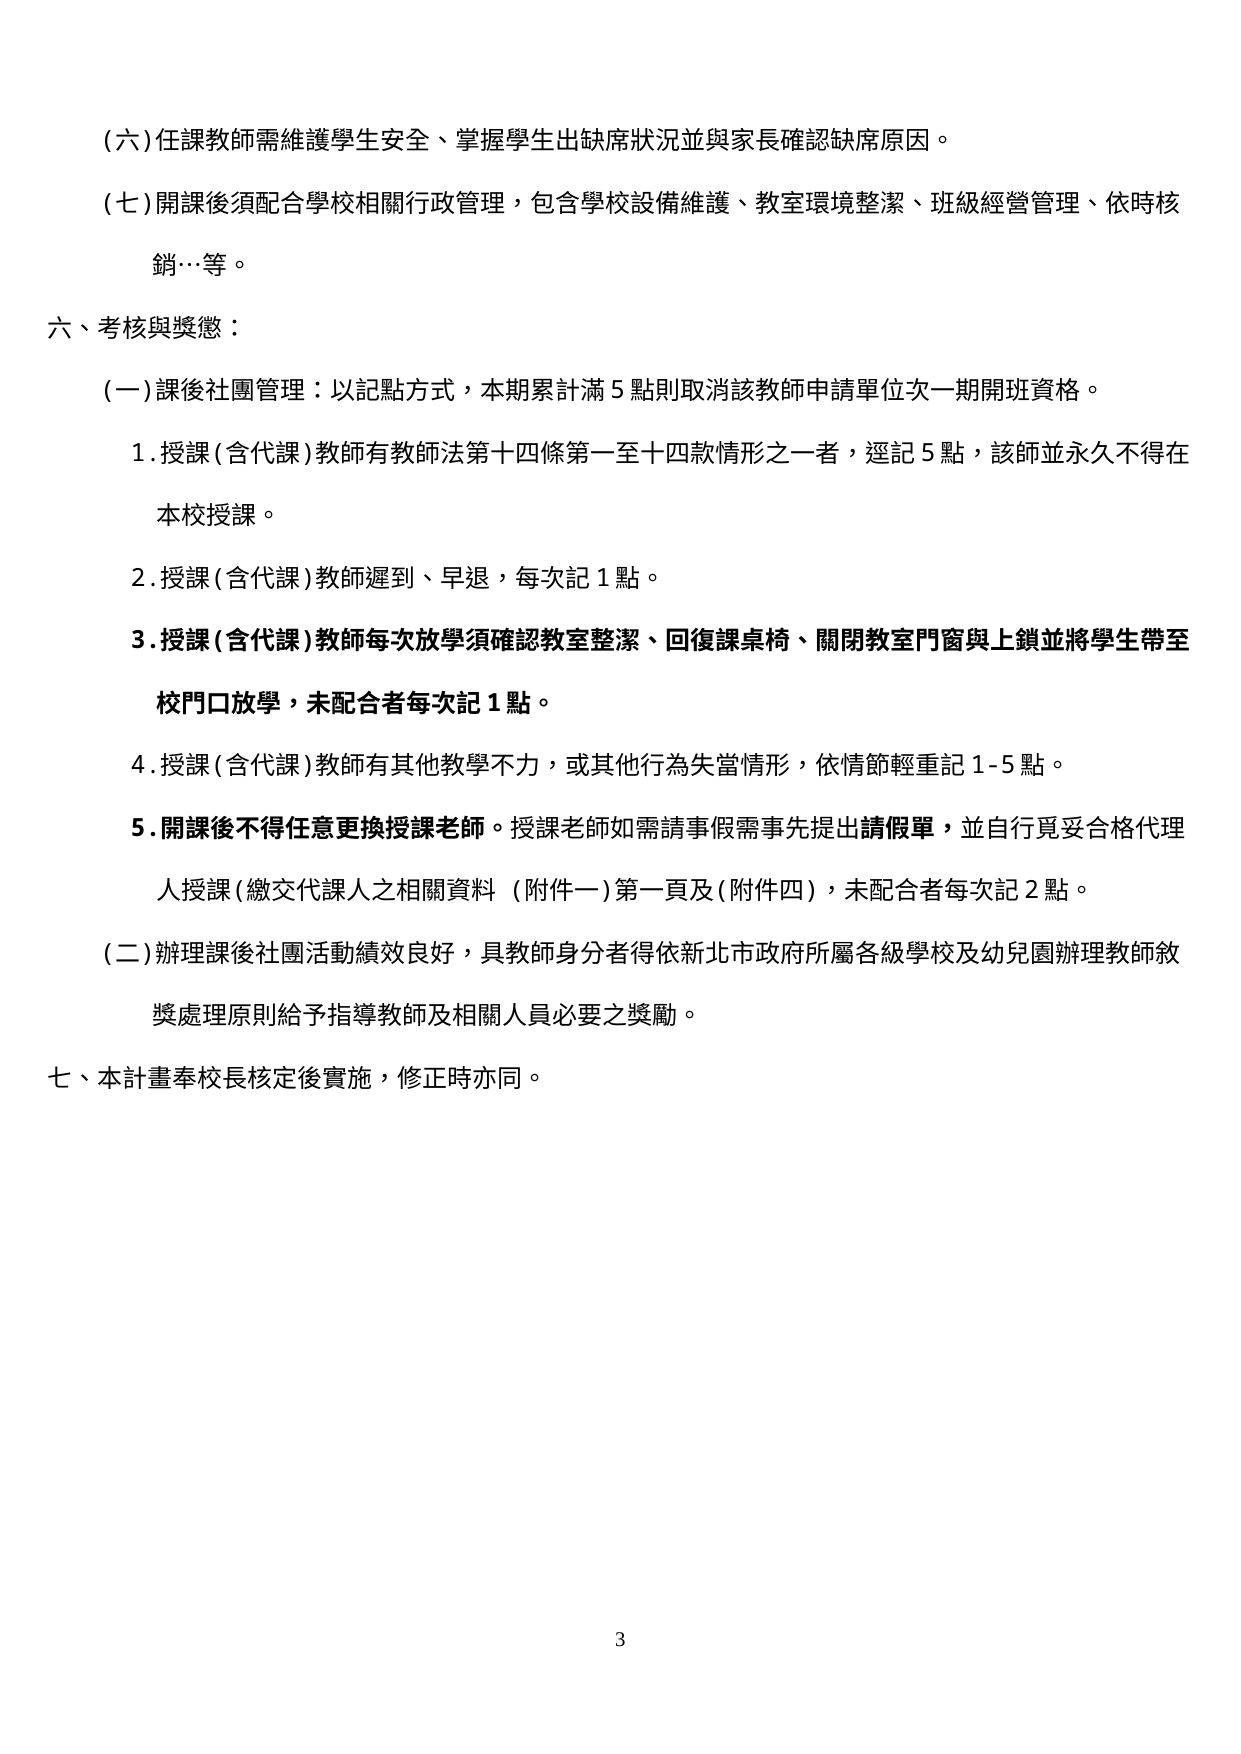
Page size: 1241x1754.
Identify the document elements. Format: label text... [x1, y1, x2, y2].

text (二)辦理課後社團活動績效良好，具教師身分者得依新北市政府所屬各級學校及幼兒園辦理教師敘獎處理原則給予指導教師及相關人員必要之獎勵。 [100, 920, 1193, 1045]
text 3.授課(含代課)教師每次放學須確認教室整潔、回復課桌椅、關閉教室門窗與上鎖並將學生帶至校門口放學，未配合者每次記1點。 [130, 608, 1193, 733]
text 六、考核與獎懲： [47, 295, 1193, 358]
text (一)課後社團管理：以記點方式，本期累計滿5點則取消該教師申請單位次一期開班資格。 [100, 358, 1193, 420]
text 2.授課(含代課)教師遲到、早退，每次記1點。 [130, 545, 1193, 608]
text 4.授課(含代課)教師有其他教學不力，或其他行為失當情形，依情節輕重記1-5點。 [130, 733, 1193, 795]
text 七、本計畫奉校長核定後實施，修正時亦同。 [47, 1045, 1193, 1108]
text 5.開課後不得任意更換授課老師。授課老師如需請事假需事先提出請假單，並自行覓妥合格代理人授課(繳交代課人之相關資料 (附件一)第一頁及(附件四)，未配合者每次記2點。 [130, 795, 1193, 920]
text (六)任課教師需維護學生安全、掌握學生出缺席狀況並與家長確認缺席原因。 [100, 108, 1193, 170]
text 1.授課(含代課)教師有教師法第十四條第一至十四款情形之一者，逕記5點，該師並永久不得在本校授課。 [130, 420, 1193, 545]
text (七)開課後須配合學校相關行政管理，包含學校設備維護、教室環境整潔、班級經營管理、依時核銷…等。 [100, 170, 1193, 295]
